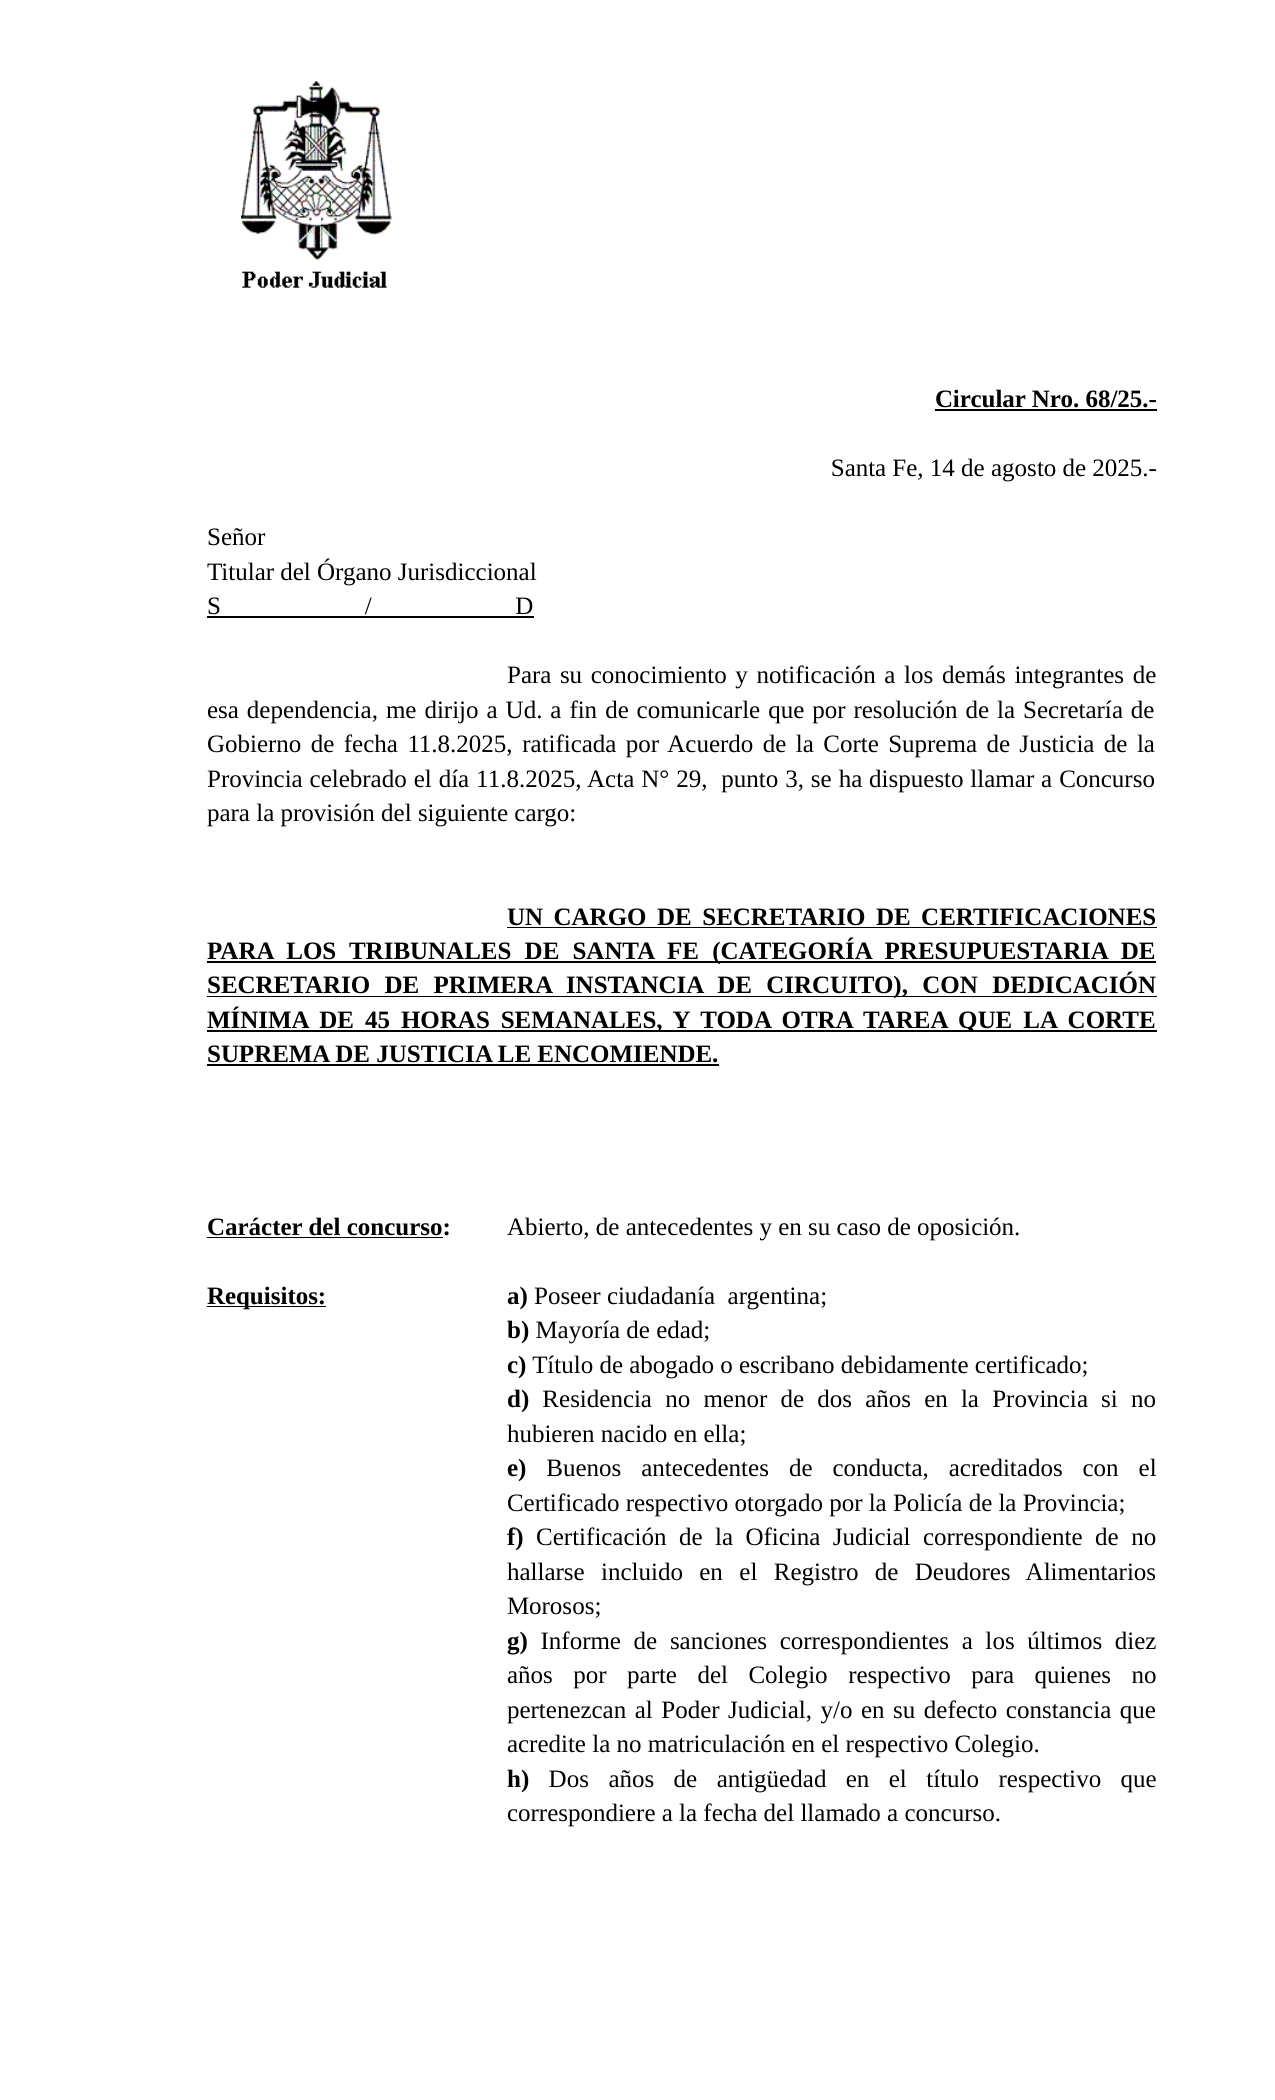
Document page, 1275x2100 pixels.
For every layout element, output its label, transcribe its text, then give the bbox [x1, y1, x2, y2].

text g) Informe de sanciones correspondientes a los últimos diez años por parte del Colegio respectivo para quienes no pertenezcan al Poder Judicial, y/o en su defecto constancia que acredite la no matriculación en el respectivo Colegio. [507, 1626, 1157, 1758]
text Circular Nro. 68/25.- [207, 384, 1157, 413]
text b) Mayoría de edad; [507, 1315, 1157, 1344]
text e) Buenos antecedentes de conducta, acreditados con el Certificado respectivo otorgado por la Policía de la Provincia; [507, 1453, 1157, 1517]
picture [241, 81, 393, 310]
text Titular del Órgano Jurisdiccional [207, 557, 1157, 586]
text d) Residencia no menor de dos años en la Provincia si no hubieren nacido en ella; [507, 1384, 1157, 1448]
text c) Título de abogado o escribano debidamente certificado; [507, 1350, 1157, 1379]
text SUPREMA DE JUSTICIA LE ENCOMIENDE. [207, 1032, 1157, 1068]
text f) Certificación de la Oficina Judicial correspondiente de no hallarse incluido en el Registro de Deudores Alimentarios Morosos; [507, 1522, 1157, 1620]
text Señor [207, 522, 1157, 551]
text Para su conocimiento y notificación a los demás integrantes de esa dependencia, me dirijo a Ud. a fin de comunicarle que por resolución de la Secretaría de Gobierno de fecha 11.8.2025, ratificada por Acuerdo de la Corte Suprema de Justicia de la Provincia celebrado el día 11.8.2025, Acta N° 29, punto 3, se ha dispuesto llamar a Concurso para la provisión del siguiente cargo: [207, 660, 1157, 827]
text S / D [207, 591, 1157, 620]
text Santa Fe, 14 de agosto de 2025.- [207, 453, 1157, 482]
text Carácter del concurso: Abierto, de antecedentes y en su caso de oposición. [207, 1212, 1157, 1241]
text MÍNIMA DE 45 HORAS SEMANALES, Y TODA OTRA TAREA QUE LA CORTE [207, 997, 1157, 1030]
text UN CARGO DE SECRETARIO DE CERTIFICACIONES PARA LOS TRIBUNALES DE SANTA FE (CATEGORÍA PRESUPUESTARIA DE SECRETARIO DE PRIMERA INSTANCIA DE CIRCUITO), CON DEDICACIÓN [207, 902, 1157, 996]
text Requisitos: a) Poseer ciudadanía argentina; [207, 1281, 1157, 1310]
text h) Dos años de antigüedad en el título respectivo que correspondiere a la fecha del llamado a concurso. [507, 1764, 1157, 1827]
